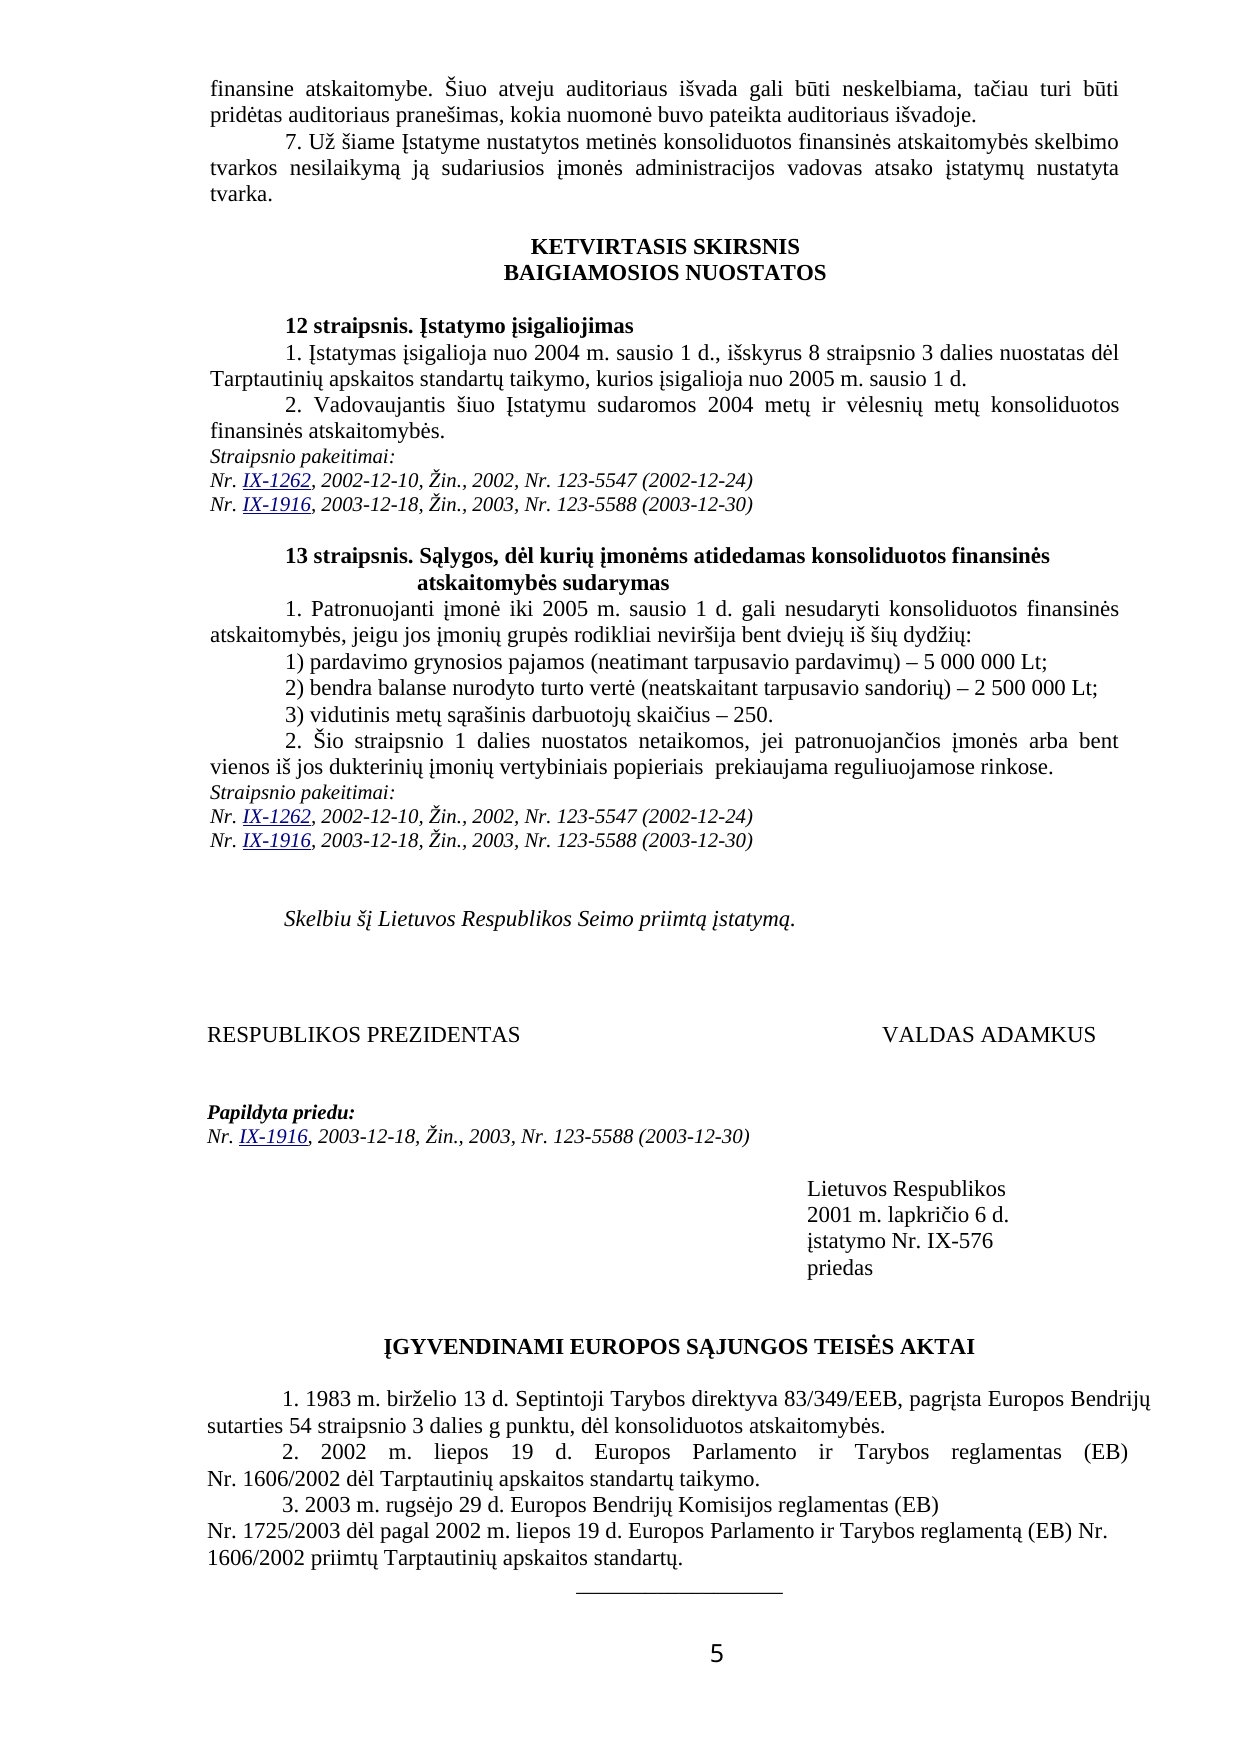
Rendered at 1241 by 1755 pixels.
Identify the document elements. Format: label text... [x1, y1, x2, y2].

text Nr. IX-1916, 2003-12-18, Žin., 2003, Nr. 123-5588 (2003-12-30) [210, 828, 1120, 852]
text ĮGYVENDINAMI EUROPOS SĄJUNGOS TEISĖS AKTAI [207, 1333, 1152, 1359]
text __________________ [207, 1570, 1152, 1596]
text Skelbiu šį Lietuvos Respublikos Seimo priimtą įstatymą. [210, 904, 1120, 931]
text 1. 1983 m. birželio 13 d. Septintoji Tarybos direktyva 83/349/EEB, pagrįsta Europos Bendrijų sutarties 54 straipsnio 3 dalies g punktu, dėl konsoliduotos atskaitomybės. [207, 1386, 1152, 1438]
text 1. Patronuojanti įmonė iki 2005 m. sausio 1 d. gali nesudaryti konsoliduotos finansinės atskaitomybės, jeigu jos įmonių grupės rodikliai neviršija bent dviejų iš šių dydžių: [210, 595, 1120, 648]
text BAIGIAMOSIOS NUOSTATOS [210, 259, 1120, 286]
text 1) pardavimo grynosios pajamos (neatimant tarpusavio pardavimų) – 5 000 000 Lt; [210, 648, 1120, 674]
text 12 straipsnis. Įstatymo įsigaliojimas [210, 312, 1120, 338]
text Nr. IX-1262, 2002-12-10, Žin., 2002, Nr. 123-5547 (2002-12-24) [210, 468, 1120, 492]
text 2. Šio straipsnio 1 dalies nuostatos netaikomos, jei patronuojančios įmonės arba bent vienos iš jos dukterinių įmonių vertybiniais popieriais prekiaujama reguliuojamose rinkose. [210, 727, 1120, 780]
text Papildyta priedu: [207, 1100, 1152, 1124]
text Nr. IX-1262, 2002-12-10, Žin., 2002, Nr. 123-5547 (2002-12-24) [210, 804, 1120, 828]
text KETVIRTASIS SKIRSNIS [210, 233, 1120, 259]
text Lietuvos Respublikos [207, 1175, 1152, 1201]
text 3. 2003 m. rugsėjo 29 d. Europos Bendrijų Komisijos reglamentas (EB) Nr. 1725/2003 dėl pagal 2002 m. liepos 19 d. Europos Parlamento ir Tarybos reglamentą (EB) Nr. 1606/2002 priimtų Tarptautinių apskaitos standartų. [207, 1491, 1152, 1570]
text RESPUBLIKOS PREZIDENTAS VALDAS ADAMKUS [207, 1021, 1152, 1047]
text 2. Vadovaujantis šiuo Įstatymu sudaromos 2004 metų ir vėlesnių metų konsoliduotos finansinės atskaitomybės. [210, 391, 1120, 444]
text 13 straipsnis. Sąlygos, dėl kurių įmonėms atidedamas konsoliduotos finansinės [285, 542, 1120, 569]
text atskaitomybės sudarymas [417, 569, 1120, 595]
text 2001 m. lapkričio 6 d. [207, 1201, 1152, 1227]
text 2) bendra balanse nurodyto turto vertė (neatskaitant tarpusavio sandorių) – 2 500 000 Lt; [210, 674, 1120, 701]
text 7. Už šiame Įstatyme nustatytos metinės konsoliduotos finansinės atskaitomybės skelbimo tvarkos nesilaikymą ją sudariusios įmonės administracijos vadovas atsako įstatymų nustatyta tvarka. [210, 128, 1120, 207]
text Straipsnio pakeitimai: [210, 780, 1120, 804]
text 3) vidutinis metų sąrašinis darbuotojų skaičius – 250. [210, 701, 1120, 727]
text finansine atskaitomybe. Šiuo atveju auditoriaus išvada gali būti neskelbiama, tačiau turi būti pridėtas auditoriaus pranešimas, kokia nuomonė buvo pateikta auditoriaus išvadoje. [210, 75, 1120, 128]
text įstatymo Nr. IX-576 [207, 1227, 1152, 1254]
text Straipsnio pakeitimai: [210, 444, 1120, 468]
text priedas [207, 1254, 1152, 1280]
text Nr. IX-1916, 2003-12-18, Žin., 2003, Nr. 123-5588 (2003-12-30) [210, 492, 1120, 516]
text 2. 2002 m. liepos 19 d. Europos Parlamento ir Tarybos reglamentas (EB) Nr. 1606/2002 dėl Tarptautinių apskaitos standartų taikymo. [207, 1438, 1152, 1491]
text Nr. IX-1916, 2003-12-18, Žin., 2003, Nr. 123-5588 (2003-12-30) [207, 1124, 1152, 1148]
text 1. Įstatymas įsigalioja nuo 2004 m. sausio 1 d., išskyrus 8 straipsnio 3 dalies nuostatas dėl Tarptautinių apskaitos standartų taikymo, kurios įsigalioja nuo 2005 m. sausio 1 d. [210, 338, 1120, 391]
